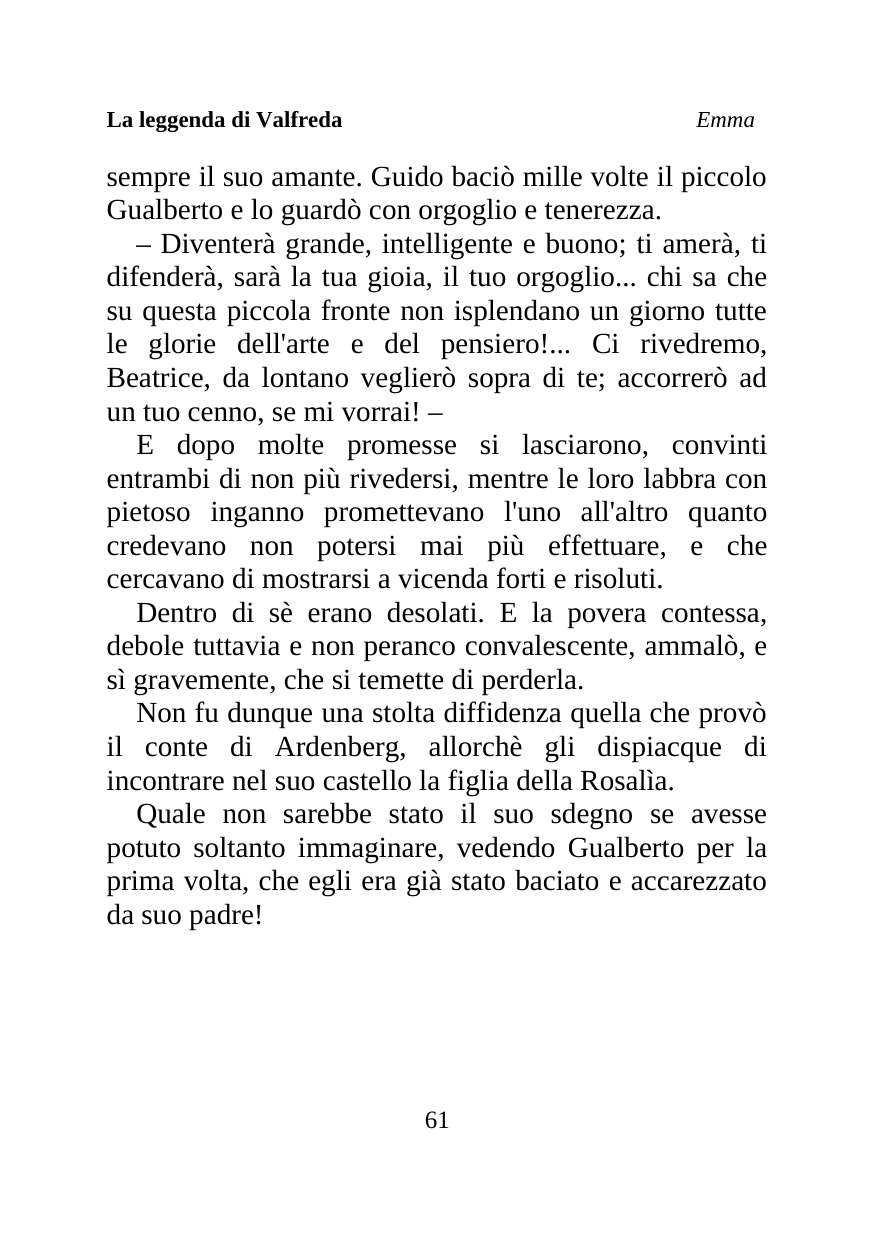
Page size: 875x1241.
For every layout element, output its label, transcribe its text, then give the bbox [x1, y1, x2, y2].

text Quale non sarebbe stato il suo sdegno se avesse potuto soltanto immaginare, vedendo Gualberto per la prima volta, che egli era già stato baciato e accarezzato da suo padre! [106, 796, 768, 930]
text sempre il suo amante. Guido baciò mille volte il piccolo Gualberto e lo guardò con orgoglio e tenerezza. [106, 159, 768, 226]
text Dentro di sè erano desolati. E la povera contessa, debole tuttavia e non peranco convalescente, ammalò, e sì gravemente, che si temette di perderla. [106, 595, 768, 696]
text Non fu dunque una stolta diffidenza quella che provò il conte di Ardenberg, allorchè gli dispiacque di incontrare nel suo castello la figlia della Rosalìa. [106, 696, 768, 796]
text – Diventerà grande, intelligente e buono; ti amerà, ti difenderà, sarà la tua gioia, il tuo orgoglio... chi sa che su questa piccola fronte non isplendano un giorno tutte le glorie dell'arte e del pensiero!... Ci rivedremo, Beatrice, da lontano veglierò sopra di te; accorrerò ad un tuo cenno, se mi vorrai! – [106, 226, 768, 427]
text E dopo molte promesse si lasciarono, convinti entrambi di non più rivedersi, mentre le loro labbra con pietoso inganno promettevano l'uno all'altro quanto credevano non potersi mai più effettuare, e che cercavano di mostrarsi a vicenda forti e risoluti. [106, 427, 768, 595]
